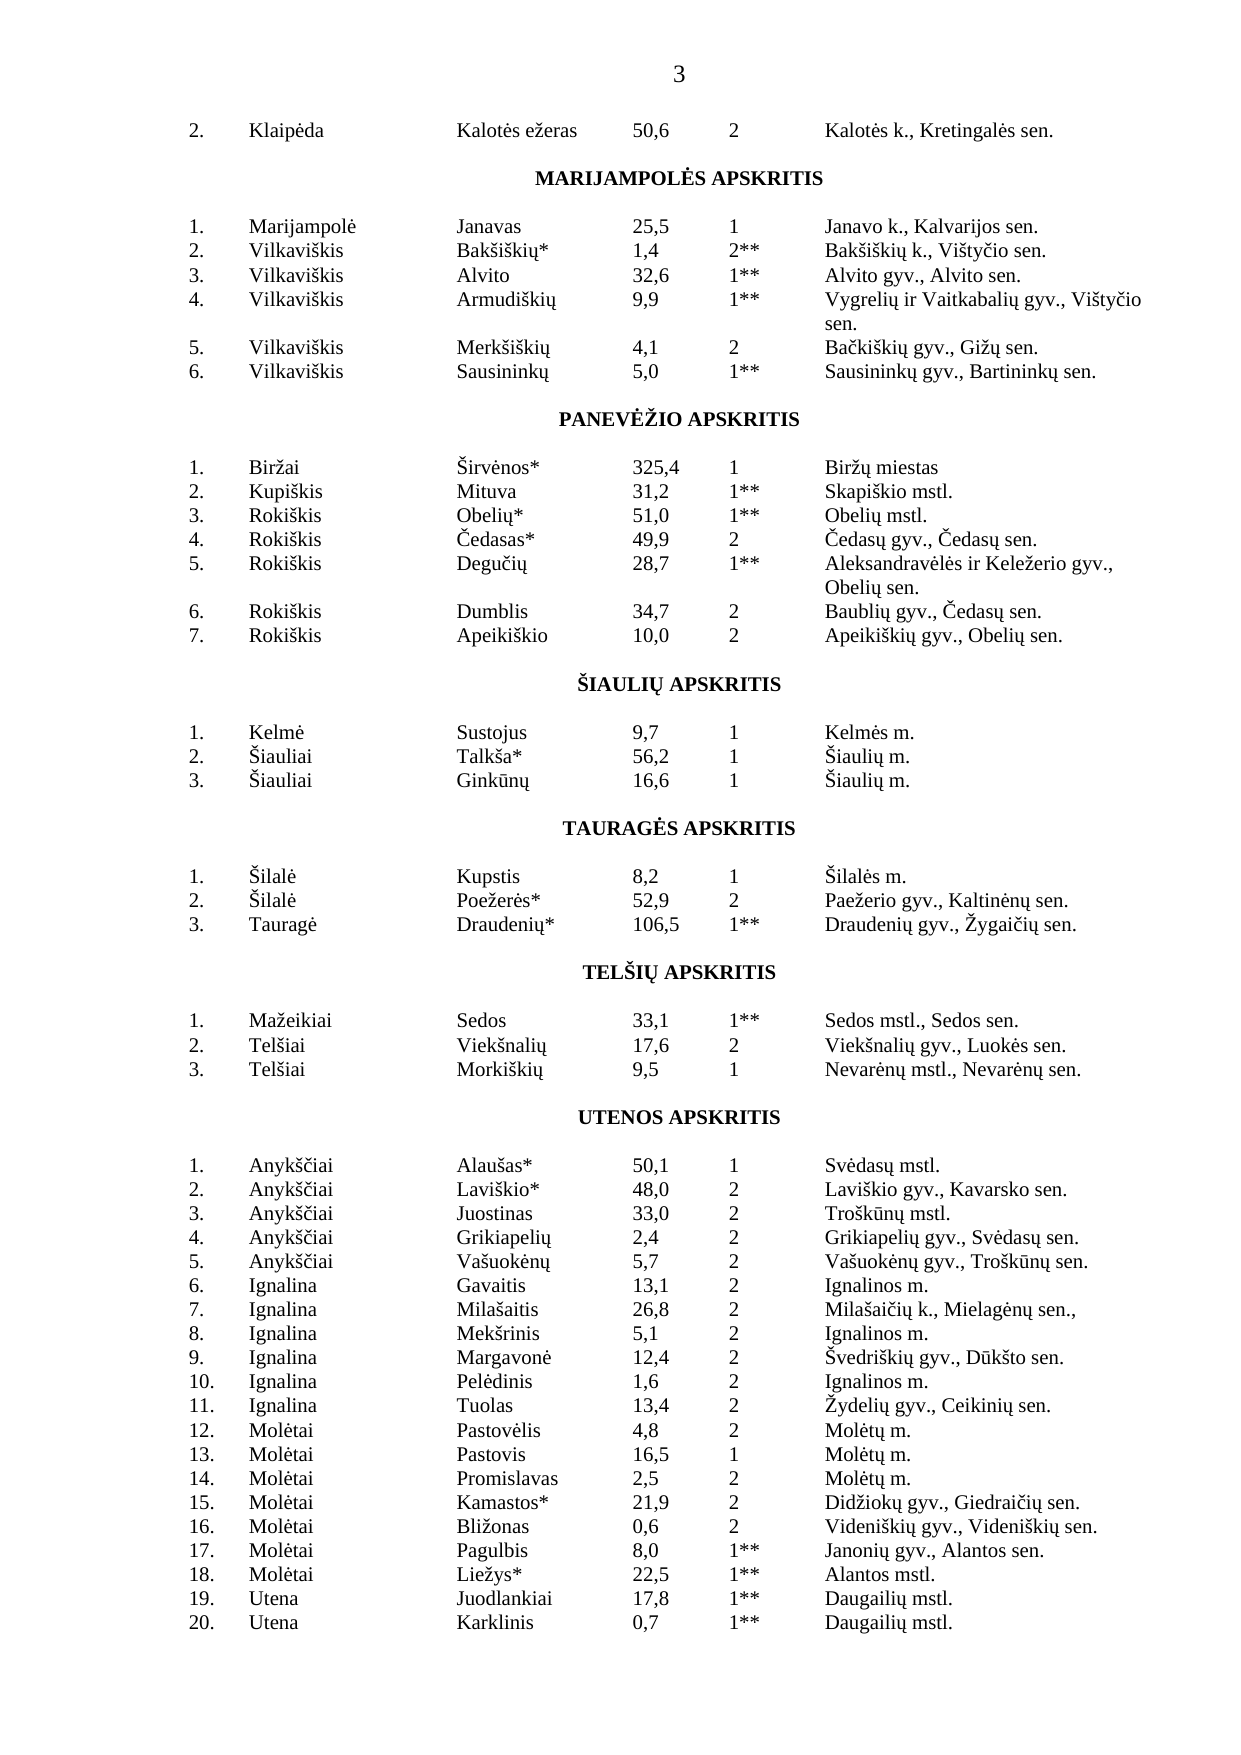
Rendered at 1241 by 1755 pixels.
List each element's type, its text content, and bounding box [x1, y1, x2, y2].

table_cell Draudenių* [445, 912, 621, 936]
table_cell [177, 696, 1181, 720]
table_cell 15. [177, 1490, 237, 1514]
table_cell [621, 142, 717, 166]
table_cell [177, 648, 237, 672]
table_cell Vilkaviškis [238, 335, 445, 359]
table_cell 5,7 [621, 1249, 717, 1273]
table_cell [813, 792, 1181, 816]
table_cell 1. [177, 1153, 237, 1177]
table_cell Čedasų gyv., Čedasų sen. [813, 527, 1181, 551]
table_cell Promislavas [445, 1466, 621, 1490]
table_cell 2 [717, 1394, 813, 1417]
table_cell Sausininkų gyv., Bartininkų sen. [813, 359, 1181, 383]
table_cell 1** [717, 1610, 813, 1634]
table_cell 4. [177, 1225, 237, 1249]
table_cell 2. [177, 118, 237, 142]
table_cell 21,9 [621, 1490, 717, 1514]
table_cell 1 [717, 1153, 813, 1177]
table_cell Morkiškių [445, 1057, 621, 1081]
table_cell 2 [717, 527, 813, 551]
table_cell 1 [717, 1442, 813, 1466]
table_cell [238, 383, 445, 407]
table_cell 0,7 [621, 1610, 717, 1634]
table_cell Anykščiai [238, 1201, 445, 1225]
table_cell Rokiškis [238, 503, 445, 527]
table_cell [813, 1081, 1181, 1105]
table_cell [238, 1081, 445, 1105]
table_cell 2 [717, 599, 813, 623]
table_cell 12. [177, 1418, 237, 1442]
table_cell 1** [717, 1562, 813, 1586]
table_cell 2 [717, 1177, 813, 1201]
table_cell Kelmė [238, 720, 445, 744]
table_cell Kupstis [445, 864, 621, 888]
table_cell Liežys* [445, 1562, 621, 1586]
table_cell Bakšiškių k., Vištyčio sen. [813, 239, 1181, 262]
table_cell 56,2 [621, 744, 717, 768]
table_cell [177, 1129, 1181, 1153]
table_cell 13. [177, 1442, 237, 1466]
table_cell Merkšiškių [445, 335, 621, 359]
table_cell PANEVĖŽIO APSKRITIS [177, 407, 1181, 431]
table_cell Mekšrinis [445, 1321, 621, 1345]
table_cell Kamastos* [445, 1490, 621, 1514]
table_cell 1** [717, 287, 813, 335]
table_cell Sedos mstl., Sedos sen. [813, 1009, 1181, 1032]
table_cell 2 [717, 888, 813, 912]
table_cell [445, 1081, 621, 1105]
table_cell 1,6 [621, 1369, 717, 1393]
table_cell 2 [717, 1249, 813, 1273]
table_cell Alvito [445, 263, 621, 287]
table_cell Alantos mstl. [813, 1562, 1181, 1586]
table_cell Apeikiškio [445, 624, 621, 647]
table_cell 8. [177, 1321, 237, 1345]
table_cell 3. [177, 912, 237, 936]
table_cell 1. [177, 214, 237, 238]
table_cell [238, 792, 445, 816]
table_cell [717, 142, 813, 166]
table_cell Aleksandravėlės ir Keležerio gyv., Obelių sen. [813, 551, 1181, 599]
table_cell Pastovėlis [445, 1418, 621, 1442]
table_cell Milašaitis [445, 1297, 621, 1321]
table_cell Laviškio gyv., Kavarsko sen. [813, 1177, 1181, 1201]
table_cell 49,9 [621, 527, 717, 551]
table_cell Molėtų m. [813, 1442, 1181, 1466]
table_cell 5. [177, 1249, 237, 1273]
table_cell 1 [717, 744, 813, 768]
table_cell Daugailių mstl. [813, 1610, 1181, 1634]
table_cell Ignalina [238, 1273, 445, 1297]
table_cell [177, 840, 1181, 864]
table_cell 13,4 [621, 1394, 717, 1417]
table_cell Alaušas* [445, 1153, 621, 1177]
table_cell 1** [717, 503, 813, 527]
table_cell 3. [177, 503, 237, 527]
table_cell 28,7 [621, 551, 717, 599]
table_cell Draudenių gyv., Žygaičių sen. [813, 912, 1181, 936]
table_cell MARIJAMPOLĖS APSKRITIS [177, 166, 1181, 190]
table_cell Molėtai [238, 1466, 445, 1490]
table_cell Rokiškis [238, 599, 445, 623]
table_cell Vašuokėnų gyv., Troškūnų sen. [813, 1249, 1181, 1273]
table_cell Anykščiai [238, 1249, 445, 1273]
table_cell 1** [717, 479, 813, 503]
table_cell 13,1 [621, 1273, 717, 1297]
table_cell Šiauliai [238, 744, 445, 768]
table_cell Juodlankiai [445, 1586, 621, 1610]
table_cell Grikiapelių gyv., Svėdasų sen. [813, 1225, 1181, 1249]
table_cell Obelių* [445, 503, 621, 527]
table_cell [238, 648, 445, 672]
table_cell Troškūnų mstl. [813, 1201, 1181, 1225]
table_cell Obelių mstl. [813, 503, 1181, 527]
table_cell 1** [717, 551, 813, 599]
table_cell 10,0 [621, 624, 717, 647]
table_cell 17,6 [621, 1033, 717, 1057]
table_cell Grikiapelių [445, 1225, 621, 1249]
table_cell Bakšiškių* [445, 239, 621, 262]
table_cell Margavonė [445, 1345, 621, 1369]
table_cell Pelėdinis [445, 1369, 621, 1393]
table_cell Rokiškis [238, 624, 445, 647]
table_cell Juostinas [445, 1201, 621, 1225]
table_cell Mituva [445, 479, 621, 503]
table_cell Tauragė [238, 912, 445, 936]
table_cell [238, 936, 445, 960]
table_cell Sedos [445, 1009, 621, 1032]
table_cell Ignalina [238, 1394, 445, 1417]
table_cell Tuolas [445, 1394, 621, 1417]
table_cell [177, 792, 237, 816]
table_cell Bačkiškių gyv., Gižų sen. [813, 335, 1181, 359]
table_cell 1** [717, 1586, 813, 1610]
table_cell 2 [717, 1201, 813, 1225]
table_cell 2,4 [621, 1225, 717, 1249]
table_cell Šiaulių m. [813, 744, 1181, 768]
table_cell 16. [177, 1514, 237, 1538]
table_cell 1 [717, 455, 813, 479]
table_cell 17. [177, 1538, 237, 1562]
table_cell Degučių [445, 551, 621, 599]
table_cell 50,6 [621, 118, 717, 142]
table_cell 22,5 [621, 1562, 717, 1586]
table_cell 2 [717, 624, 813, 647]
table_cell Janavas [445, 214, 621, 238]
table_cell [445, 648, 621, 672]
table_cell 3. [177, 1201, 237, 1225]
table_cell Vygrelių ir Vaitkabalių gyv., Vištyčio sen. [813, 287, 1181, 335]
table_cell 6. [177, 1273, 237, 1297]
table_cell 2 [717, 1297, 813, 1321]
table_cell Anykščiai [238, 1177, 445, 1201]
table_cell 48,0 [621, 1177, 717, 1201]
table_cell Janavo k., Kalvarijos sen. [813, 214, 1181, 238]
table_cell [238, 142, 445, 166]
table_cell [813, 648, 1181, 672]
table_cell Sustojus [445, 720, 621, 744]
table_cell 5,0 [621, 359, 717, 383]
table_cell 2 [717, 1321, 813, 1345]
table_cell 2 [717, 1418, 813, 1442]
table_cell 17,8 [621, 1586, 717, 1610]
table_cell Sausininkų [445, 359, 621, 383]
table_cell Talkša* [445, 744, 621, 768]
table_cell 2 [717, 1225, 813, 1249]
table_cell 5. [177, 551, 237, 599]
table_cell 1. [177, 1009, 237, 1032]
table_cell 5,1 [621, 1321, 717, 1345]
table_cell 9. [177, 1345, 237, 1369]
table_cell Pagulbis [445, 1538, 621, 1562]
table_cell 2 [717, 1514, 813, 1538]
table_cell Molėtai [238, 1514, 445, 1538]
table_cell [621, 648, 717, 672]
table_cell 325,4 [621, 455, 717, 479]
table_cell 3. [177, 263, 237, 287]
table_cell [445, 383, 621, 407]
table_cell Pastovis [445, 1442, 621, 1466]
table_cell [177, 984, 1181, 1008]
table_cell Karklinis [445, 1610, 621, 1634]
table_cell TAURAGĖS APSKRITIS [177, 816, 1181, 840]
table_cell Anykščiai [238, 1153, 445, 1177]
table_cell [445, 792, 621, 816]
table_cell Molėtai [238, 1418, 445, 1442]
table_cell 1 [717, 1057, 813, 1081]
table_cell Molėtai [238, 1562, 445, 1586]
table_cell 2. [177, 1177, 237, 1201]
table_cell [177, 190, 1181, 214]
table_cell 10. [177, 1369, 237, 1393]
table_cell 32,6 [621, 263, 717, 287]
table_cell 1 [717, 864, 813, 888]
table_cell [621, 383, 717, 407]
table_cell 9,9 [621, 287, 717, 335]
table_cell Kelmės m. [813, 720, 1181, 744]
table_cell [813, 142, 1181, 166]
table_cell 1** [717, 912, 813, 936]
table_cell 2 [717, 1490, 813, 1514]
table_cell Ignalina [238, 1297, 445, 1321]
table_cell 4. [177, 287, 237, 335]
table_cell [445, 936, 621, 960]
table_cell [813, 936, 1181, 960]
table_cell Kalotės k., Kretingalės sen. [813, 118, 1181, 142]
table_cell 1** [717, 359, 813, 383]
table_cell Apeikiškių gyv., Obelių sen. [813, 624, 1181, 647]
table_cell 3. [177, 1057, 237, 1081]
table_cell 1 [717, 768, 813, 792]
table_cell 2 [717, 1345, 813, 1369]
table_cell [717, 792, 813, 816]
table_cell Vilkaviškis [238, 359, 445, 383]
table_cell 2 [717, 335, 813, 359]
table_cell Svėdasų mstl. [813, 1153, 1181, 1177]
table_cell 2 [717, 1369, 813, 1393]
table_cell [813, 383, 1181, 407]
table_cell 52,9 [621, 888, 717, 912]
table_cell 26,8 [621, 1297, 717, 1321]
table_cell Vilkaviškis [238, 263, 445, 287]
table_cell Ignalinos m. [813, 1321, 1181, 1345]
table_cell Kalotės ežeras [445, 118, 621, 142]
table_cell 4. [177, 527, 237, 551]
table_cell Didžiokų gyv., Giedraičių sen. [813, 1490, 1181, 1514]
table_cell Poežerės* [445, 888, 621, 912]
table_cell Anykščiai [238, 1225, 445, 1249]
table_cell Laviškio* [445, 1177, 621, 1201]
table_cell Klaipėda [238, 118, 445, 142]
table_cell 5. [177, 335, 237, 359]
table_cell Žydelių gyv., Ceikinių sen. [813, 1394, 1181, 1417]
table_cell 8,2 [621, 864, 717, 888]
table_cell Janonių gyv., Alantos sen. [813, 1538, 1181, 1562]
table_cell [717, 1081, 813, 1105]
table_cell 11. [177, 1394, 237, 1417]
table_cell 1** [717, 1009, 813, 1032]
table_cell Ignalinos m. [813, 1273, 1181, 1297]
table_cell Mažeikiai [238, 1009, 445, 1032]
table_cell Šilalė [238, 888, 445, 912]
table_cell [177, 142, 237, 166]
table_cell Molėtai [238, 1490, 445, 1514]
table_cell Ignalina [238, 1345, 445, 1369]
table_cell Molėtai [238, 1442, 445, 1466]
table_cell Daugailių mstl. [813, 1586, 1181, 1610]
table_cell 2. [177, 239, 237, 262]
table_cell 4,1 [621, 335, 717, 359]
table_cell 0,6 [621, 1514, 717, 1538]
table_cell Armudiškių [445, 287, 621, 335]
table_cell 31,2 [621, 479, 717, 503]
table_cell Milašaičių k., Mielagėnų sen., [813, 1297, 1181, 1321]
table_cell Čedasas* [445, 527, 621, 551]
table_cell 16,6 [621, 768, 717, 792]
table_cell Biržai [238, 455, 445, 479]
table_cell [445, 142, 621, 166]
table_cell [717, 936, 813, 960]
table_cell Gavaitis [445, 1273, 621, 1297]
table_cell 2 [717, 118, 813, 142]
table_cell Ignalinos m. [813, 1369, 1181, 1393]
table_cell 20. [177, 1610, 237, 1634]
table_cell Molėtų m. [813, 1466, 1181, 1490]
table_cell 3. [177, 768, 237, 792]
table_cell TELŠIŲ APSKRITIS [177, 960, 1181, 984]
table_cell 1** [717, 263, 813, 287]
table_cell 18. [177, 1562, 237, 1586]
table_cell [177, 1081, 237, 1105]
table_cell 1 [717, 720, 813, 744]
table_cell 33,0 [621, 1201, 717, 1225]
table_cell Širvėnos* [445, 455, 621, 479]
table_cell 1,4 [621, 239, 717, 262]
table_cell 6. [177, 599, 237, 623]
table_cell Viekšnalių gyv., Luokės sen. [813, 1033, 1181, 1057]
table_cell [717, 648, 813, 672]
table_cell 12,4 [621, 1345, 717, 1369]
table_cell 9,7 [621, 720, 717, 744]
table_cell Vašuokėnų [445, 1249, 621, 1273]
table_cell Marijampolė [238, 214, 445, 238]
table_cell 2 [717, 1466, 813, 1490]
table_cell Viekšnalių [445, 1033, 621, 1057]
table_cell Švedriškių gyv., Dūkšto sen. [813, 1345, 1181, 1369]
table_cell Telšiai [238, 1057, 445, 1081]
table_cell 1. [177, 720, 237, 744]
table_cell [177, 936, 237, 960]
table_cell Baublių gyv., Čedasų sen. [813, 599, 1181, 623]
table_cell Šilalė [238, 864, 445, 888]
table_cell Vilkaviškis [238, 287, 445, 335]
table_cell 33,1 [621, 1009, 717, 1032]
table_cell Kupiškis [238, 479, 445, 503]
table_cell 6. [177, 359, 237, 383]
table_cell Utena [238, 1610, 445, 1634]
table_cell 2,5 [621, 1466, 717, 1490]
table_cell ŠIAULIŲ APSKRITIS [177, 672, 1181, 696]
table_cell Skapiškio mstl. [813, 479, 1181, 503]
table_cell Ignalina [238, 1321, 445, 1345]
table_cell Videniškių gyv., Videniškių sen. [813, 1514, 1181, 1538]
table_cell [177, 431, 1181, 455]
table_cell 2. [177, 888, 237, 912]
table_cell [621, 792, 717, 816]
table_cell Telšiai [238, 1033, 445, 1057]
table_cell Rokiškis [238, 551, 445, 599]
table_cell Dumblis [445, 599, 621, 623]
table_cell 2 [717, 1273, 813, 1297]
table_cell Bližonas [445, 1514, 621, 1538]
table_cell Biržų miestas [813, 455, 1181, 479]
table_cell Ignalina [238, 1369, 445, 1393]
table_cell 2. [177, 479, 237, 503]
table_cell 106,5 [621, 912, 717, 936]
table_cell 14. [177, 1466, 237, 1490]
table_cell 34,7 [621, 599, 717, 623]
table_cell 7. [177, 624, 237, 647]
table_cell 1** [717, 1538, 813, 1562]
table_cell Alvito gyv., Alvito sen. [813, 263, 1181, 287]
table_cell 1. [177, 864, 237, 888]
table_cell 1 [717, 214, 813, 238]
table_cell 2. [177, 744, 237, 768]
table_cell Ginkūnų [445, 768, 621, 792]
table_cell Utena [238, 1586, 445, 1610]
table_cell Paežerio gyv., Kaltinėnų sen. [813, 888, 1181, 912]
table_cell 1. [177, 455, 237, 479]
table_cell Šilalės m. [813, 864, 1181, 888]
table_cell UTENOS APSKRITIS [177, 1105, 1181, 1129]
table_cell [717, 383, 813, 407]
table_cell [177, 383, 237, 407]
table_cell Molėtai [238, 1538, 445, 1562]
table_cell 2. [177, 1033, 237, 1057]
table_cell Molėtų m. [813, 1418, 1181, 1442]
table_cell 25,5 [621, 214, 717, 238]
table_cell 19. [177, 1586, 237, 1610]
table_cell 50,1 [621, 1153, 717, 1177]
table_cell 51,0 [621, 503, 717, 527]
table_cell Rokiškis [238, 527, 445, 551]
table_cell 8,0 [621, 1538, 717, 1562]
table_cell [621, 1081, 717, 1105]
table_cell 2** [717, 239, 813, 262]
table_cell 4,8 [621, 1418, 717, 1442]
table_cell [621, 936, 717, 960]
table_cell 16,5 [621, 1442, 717, 1466]
table_cell 7. [177, 1297, 237, 1321]
table_cell 2 [717, 1033, 813, 1057]
table_cell Vilkaviškis [238, 239, 445, 262]
table_cell Šiaulių m. [813, 768, 1181, 792]
table_cell Šiauliai [238, 768, 445, 792]
table_cell Nevarėnų mstl., Nevarėnų sen. [813, 1057, 1181, 1081]
table_cell 9,5 [621, 1057, 717, 1081]
